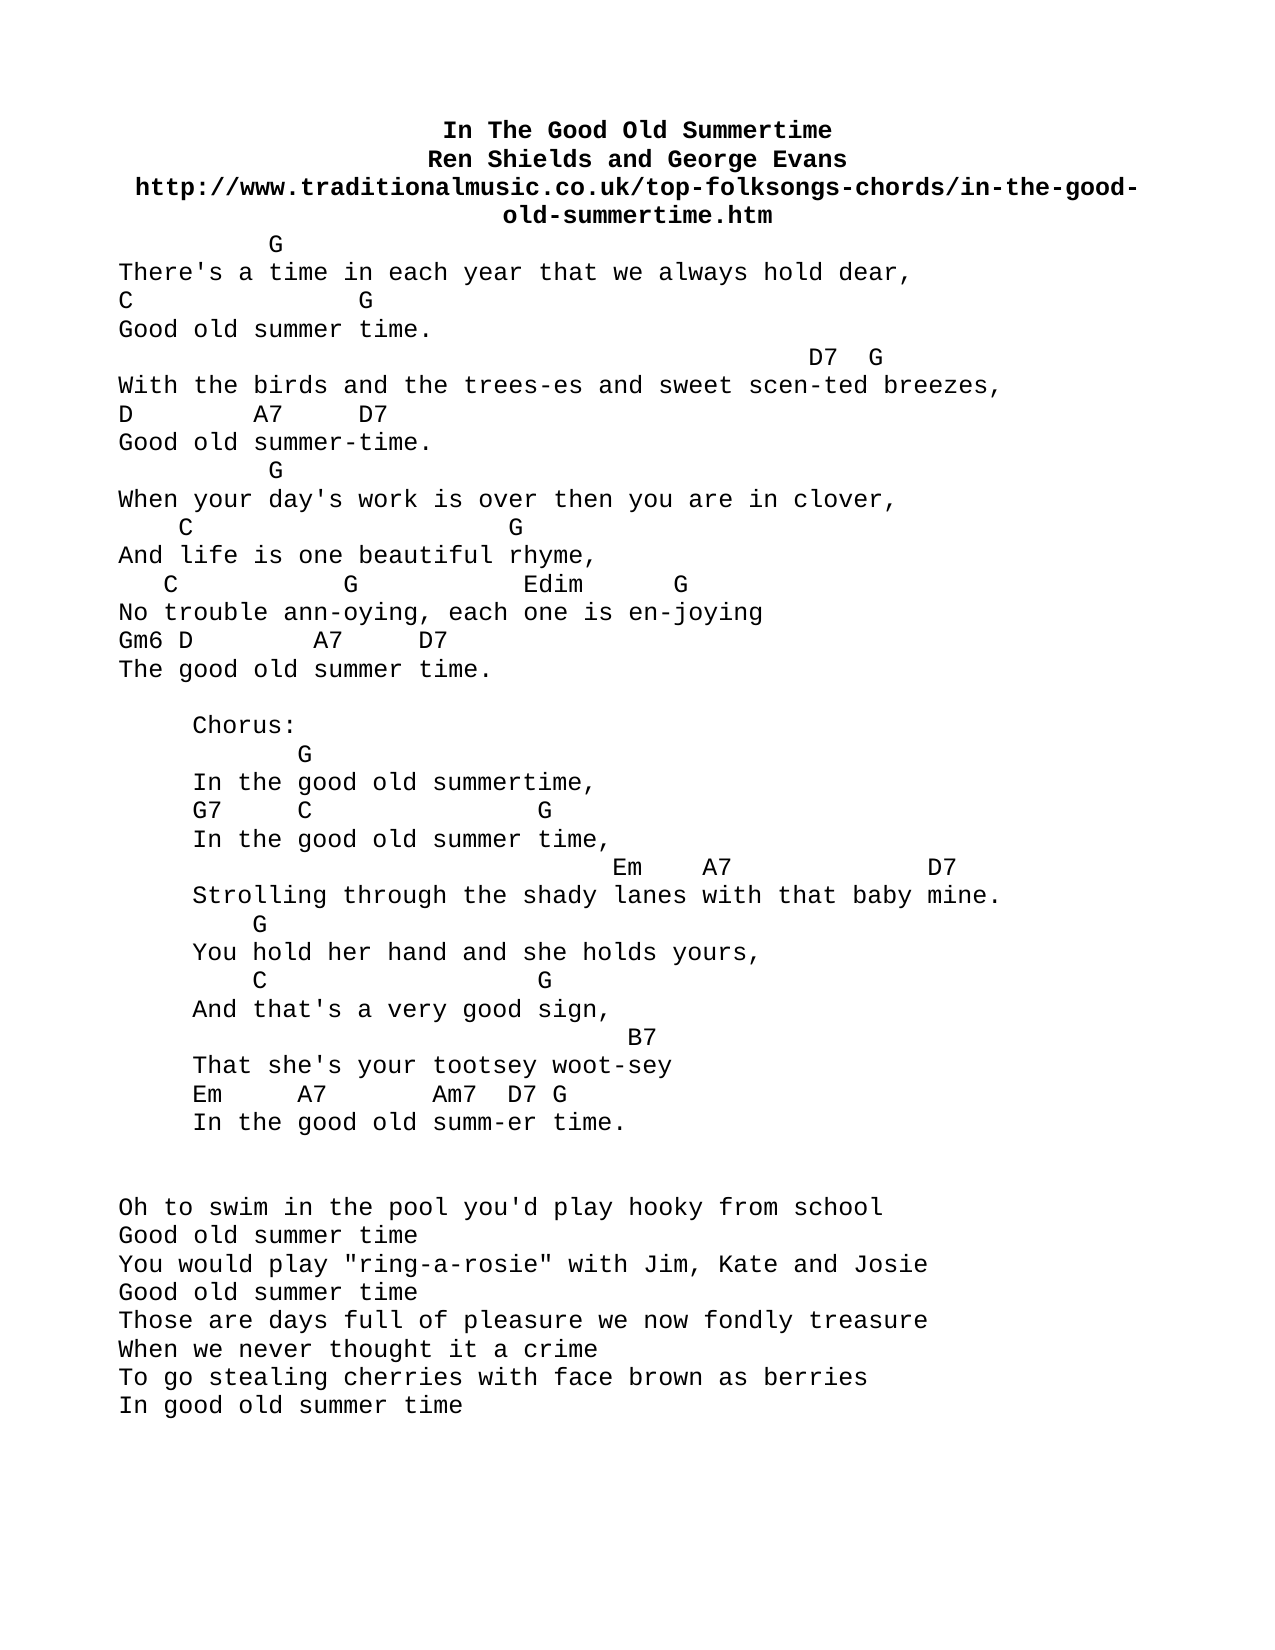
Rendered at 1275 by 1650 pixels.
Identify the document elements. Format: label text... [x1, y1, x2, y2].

text The good old summer time. [118, 656, 1157, 685]
text When your day's work is over then you are in clover, [118, 486, 1157, 515]
text And that's a very good sign, [192, 996, 1157, 1025]
text G [118, 458, 1157, 486]
text In the good old summer time, [192, 826, 1157, 855]
text D7 G [118, 345, 1157, 373]
text To go stealing cherries with face brown as berries [118, 1365, 1157, 1393]
text G [192, 911, 1157, 940]
text Good old summer-time. [118, 430, 1157, 458]
text You hold her hand and she holds yours, [192, 940, 1157, 968]
text Good old summer time [118, 1280, 1157, 1308]
text No trouble ann-oying, each one is en-joying [118, 600, 1157, 628]
text You would play "ring-a-rosie" with Jim, Kate and Josie [118, 1251, 1157, 1280]
text C G [118, 515, 1157, 543]
text In good old summer time [118, 1393, 1157, 1421]
text Good old summer time. [118, 316, 1157, 345]
text Em A7 Am7 D7 G [192, 1081, 1157, 1110]
text In The Good Old Summertime [118, 118, 1157, 146]
text With the birds and the trees-es and sweet scen-ted breezes, [118, 373, 1157, 401]
text In the good old summ-er time. [192, 1110, 1157, 1138]
text Oh to swim in the pool you'd play hooky from school [118, 1195, 1157, 1223]
text D A7 D7 [118, 401, 1157, 430]
text When we never thought it a crime [118, 1336, 1157, 1365]
text Gm6 D A7 D7 [118, 628, 1157, 656]
text C G [118, 288, 1157, 316]
text Strolling through the shady lanes with that baby mine. [192, 883, 1157, 911]
text Chorus: [192, 713, 1157, 741]
text B7 [192, 1025, 1157, 1053]
text Good old summer time [118, 1223, 1157, 1251]
text And life is one beautiful rhyme, [118, 543, 1157, 571]
text G [192, 741, 1157, 770]
text G [118, 231, 1157, 260]
text Em A7 D7 [192, 855, 1157, 883]
text C G Edim G [118, 571, 1157, 600]
text G7 C G [192, 798, 1157, 826]
text Those are days full of pleasure we now fondly treasure [118, 1308, 1157, 1336]
text Ren Shields and George Evans [118, 146, 1157, 175]
text In the good old summertime, [192, 770, 1157, 798]
text http://www.traditionalmusic.co.uk/top-folksongs-chords/in-the-good-old-summertime.htm [118, 175, 1157, 231]
text That she's your tootsey woot-sey [192, 1053, 1157, 1081]
text There's a time in each year that we always hold dear, [118, 260, 1157, 288]
text C G [192, 968, 1157, 996]
